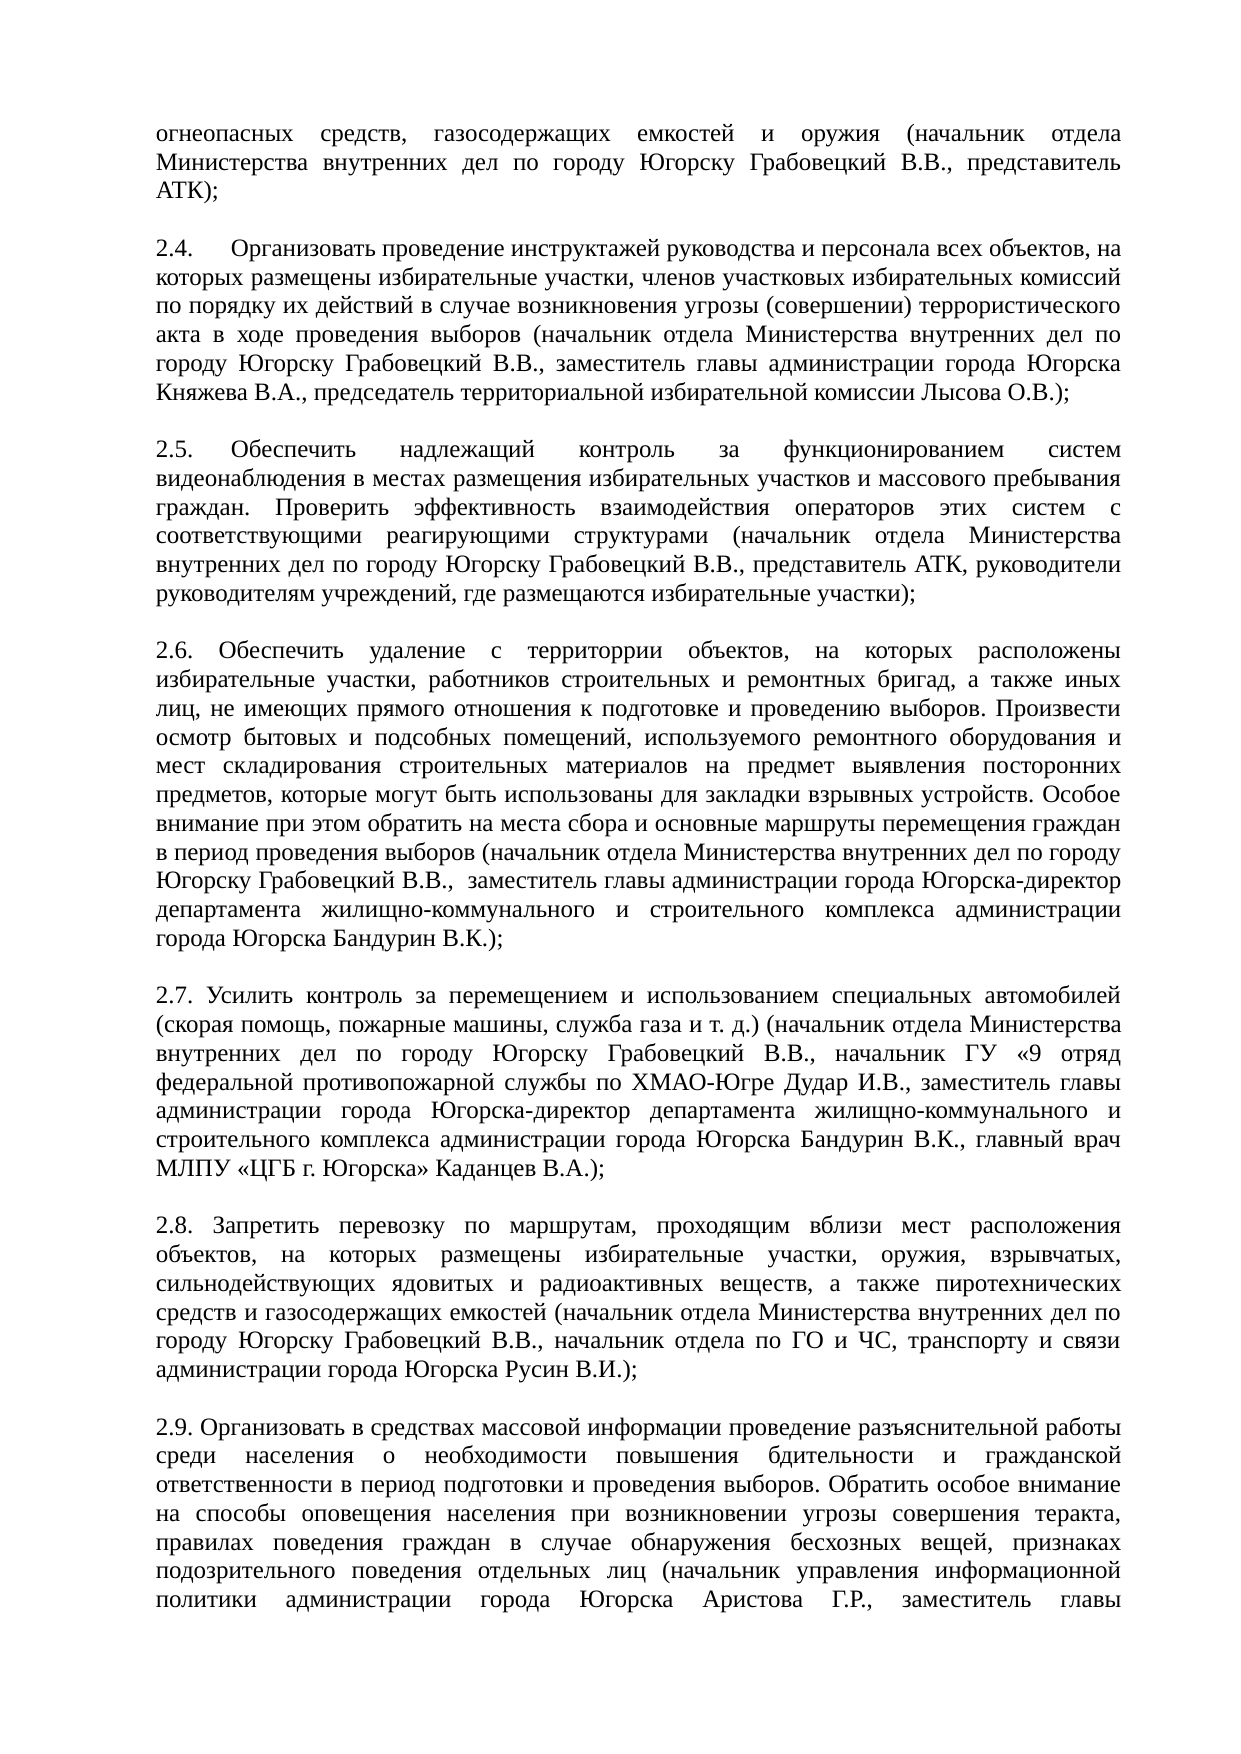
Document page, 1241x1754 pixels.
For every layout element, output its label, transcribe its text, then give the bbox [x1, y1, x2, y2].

list 2.8. Запретить перевозку по маршрутам, проходящим вблизи мест расположения объектов, на которых размещены избирательные участки, оружия, взрывчатых, сильнодействующих ядовитых и радиоактивных веществ, а также пиротехнических средств и газосодержащих емкостей (начальник отдела Министерства внутренних дел по городу Югорску Грабовецкий В.В., начальник отдела по ГО и ЧС, транспорту и связи администрации города Югорска Русин В.И.); [156, 1211, 1122, 1383]
list 2.9. Организовать в средствах массовой информации проведение разъяснительной работы среди населения о необходимости повышения бдительности и гражданской ответственности в период подготовки и проведения выборов. Обратить особое внимание на способы оповещения населения при возникновении угрозы совершения теракта, правилах поведения граждан в случае обнаружения бесхозных вещей, признаках подозрительного поведения отдельных лиц (начальник управления информационной политики администрации города Югорска Аристова Г.Р., заместитель главы [156, 1412, 1122, 1613]
list 2.6. Обеспечить удаление с территоррии объектов, на которых расположены избирательные участки, работников строительных и ремонтных бригад, а также иных лиц, не имеющих прямого отношения к подготовке и проведению выборов. Произвести осмотр бытовых и подсобных помещений, используемого ремонтного оборудования и мест складирования строительных материалов на предмет выявления посторонних предметов, которые могут быть использованы для закладки взрывных устройств. Особое внимание при этом обратить на места сбора и основные маршруты перемещения граждан в период проведения выборов (начальник отдела Министерства внутренних дел по городу Югорску Грабовецкий В.В., заместитель главы администрации города Югорска-директор департамента жилищно-коммунального и строительного комплекса администрации города Югорска Бандурин В.К.); [156, 636, 1122, 952]
list Организовать проведение инструктажей руководства и персонала всех объектов, на которых размещены избирательные участки, членов участковых избирательных комиссий по порядку их действий в случае возникновения угрозы (совершении) террористического акта в ходе проведения выборов (начальник отдела Министерства внутренних дел по городу Югорску Грабовецкий В.В., заместитель главы администрации города Югорска Княжева В.А., председатель территориальной избирательной комиссии Лысова О.В.); [156, 233, 1122, 406]
list огнеопасных средств, газосодержащих емкостей и оружия (начальник отдела Министерства внутренних дел по городу Югорску Грабовецкий В.В., представитель АТК); [156, 118, 1122, 204]
list 2.7. Усилить контроль за перемещением и использованием специальных автомобилей (скорая помощь, пожарные машины, служба газа и т. д.) (начальник отдела Министерства внутренних дел по городу Югорску Грабовецкий В.В., начальник ГУ «9 отряд федеральной противопожарной службы по ХМАО-Югре Дудар И.В., заместитель главы администрации города Югорска-директор департамента жилищно-коммунального и строительного комплекса администрации города Югорска Бандурин В.К., главный врач МЛПУ «ЦГБ г. Югорска» Каданцев В.А.); [156, 981, 1122, 1182]
list Обеспечить надлежащий контроль за функционированием систем видеонаблюдения в местах размещения избирательных участков и массового пребывания граждан. Проверить эффективность взаимодействия операторов этих систем с соответствующими реагирующими структурами (начальник отдела Министерства внутренних дел по городу Югорску Грабовецкий В.В., представитель АТК, руководители руководителям учреждений, где размещаются избирательные участки); [156, 434, 1122, 607]
